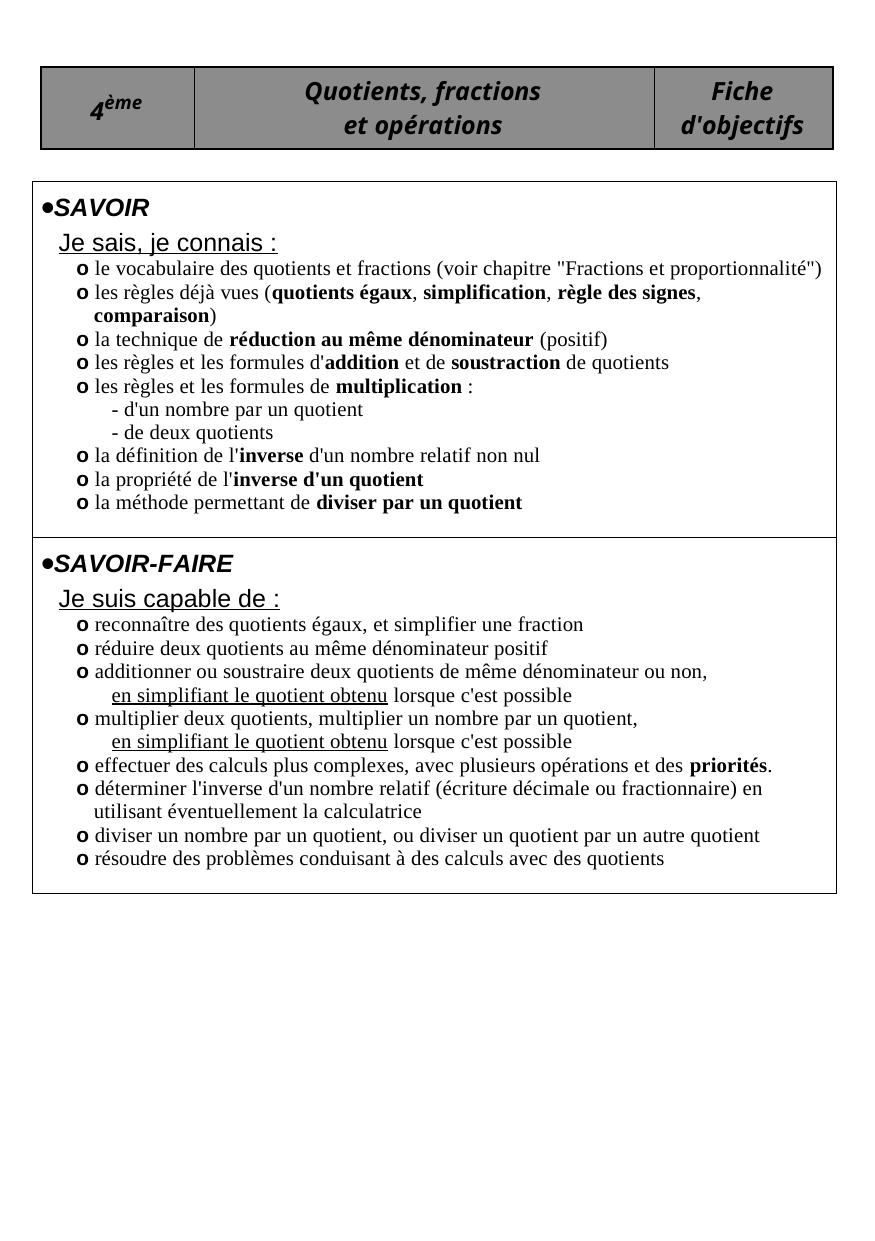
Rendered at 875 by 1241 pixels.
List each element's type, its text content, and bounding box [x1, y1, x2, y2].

table_cell •SAVOIR-FAIRE Je suis capable de : o reconnaître des quotients égaux, et simplifier une fraction o réduire deux quotients au même dénominateur positif o additionner ou soustraire deux quotients de même dénominateur ou non, en simplifiant le quotient obtenu lorsque c'est possible o multiplier deux quotients, multiplier un nombre par un quotient, en simplifiant le quotient obtenu lorsque c'est possible o effectuer des calculs plus complexes, avec plusieurs opérations et des priorités. o déterminer l'inverse d'un nombre relatif (écriture décimale ou fractionnaire) en utilisant éventuellement la calculatrice o diviser un nombre par un quotient, ou diviser un quotient par un autre quotient o résoudre des problèmes conduisant à des calculs avec des quotients [33, 538, 836, 893]
table_header •SAVOIR Je sais, je connais : o le vocabulaire des quotients et fractions (voir chapitre "Fractions et proportionnalité") o les règles déjà vues (quotients égaux, simplification, règle des signes, comparaison) o la technique de réduction au même dénominateur (positif) o les règles et les formules d'addition et de soustraction de quotients o les règles et les formules de multiplication : - d'un nombre par un quotient - de deux quotients o la définition de l'inverse d'un nombre relatif non nul o la propriété de l'inverse d'un quotient o la méthode permettant de diviser par un quotient [33, 182, 836, 537]
